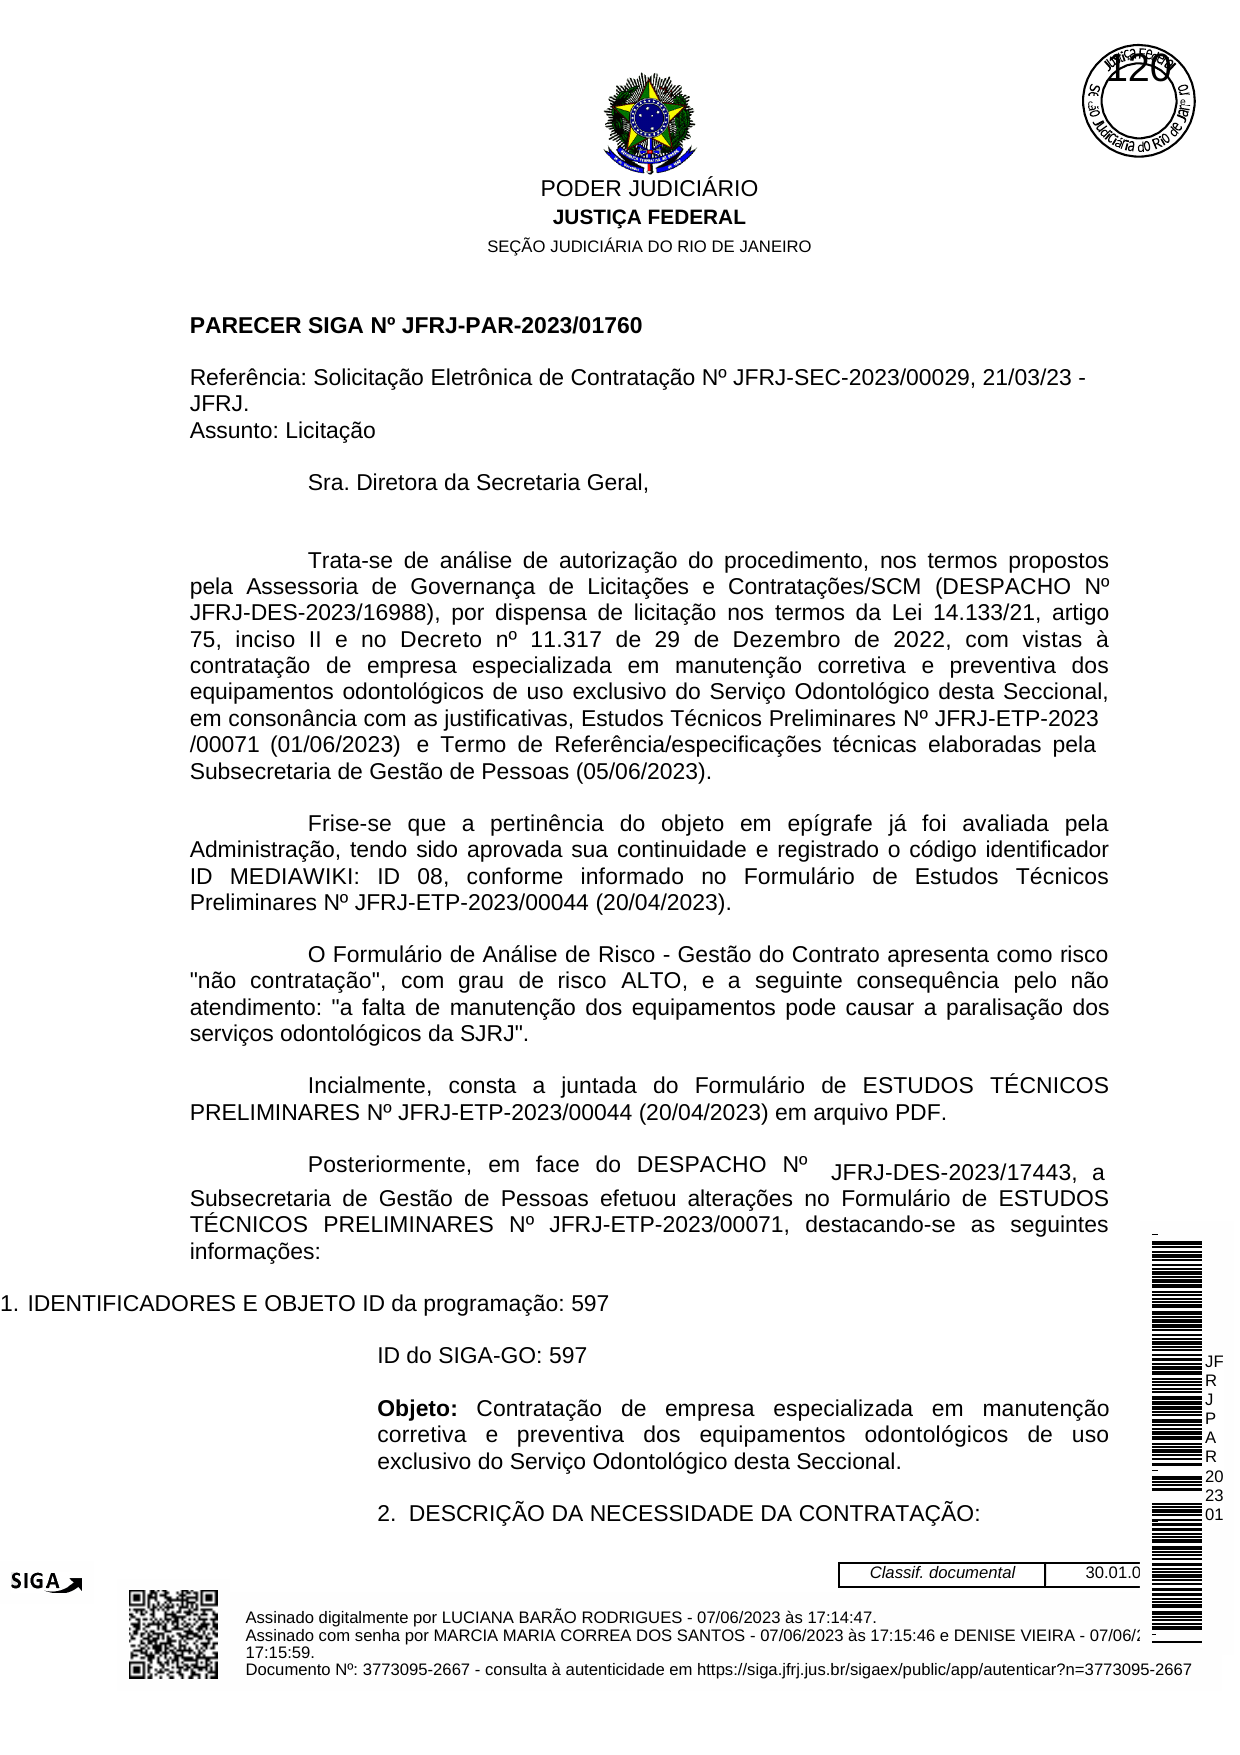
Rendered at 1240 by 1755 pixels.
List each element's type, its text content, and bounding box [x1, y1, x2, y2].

text Sra. Diretora da Secretaria Geral, [308, 469, 1239, 495]
text Posteriormente, em face do DESPACHO Nº [308, 1151, 814, 1177]
text JUSTIÇA FEDERAL [225, 205, 1074, 229]
text e Termo de Referência/especificações técnicas elaboradas pela [416, 731, 1239, 758]
text Incialmente, consta a juntada do Formulário de ESTUDOS TÉCNICOS PRELIMINARES Nº JFRJ-ETP-2023/00044 (20/04/2023) em arquivo PDF. [189, 1072, 1109, 1125]
text JFRJ-DES-2023/17443, a [831, 1158, 1239, 1185]
list DESCRIÇÃO DA NECESSIDADE DA CONTRATAÇÃO: [377, 1500, 1139, 1526]
text Referência: Solicitação Eletrônica de Contratação Nº JFRJ-SEC-2023/00029, 21/03/23 - JFRJ. [189, 364, 1109, 417]
text Subsecretaria de Gestão de Pessoas efetuou alterações no Formulário de ESTUDOS TÉCNICOS PRELIMINARES Nº JFRJ-ETP-2023/00071, destacando-se as seguintes informações: [189, 1185, 1109, 1264]
text ç [1088, 97, 1100, 106]
text e [1180, 96, 1192, 105]
text PODER JUDICIÁRIO [225, 175, 1074, 202]
text Objeto: Contratação de empresa especializada em manutenção corretiva e preventiva dos equipamentos odontológicos de uso exclusivo do Serviço Odontológico desta Seccional. [377, 1395, 1109, 1474]
list JFRJPAR202301760A [1205, 1352, 1224, 1523]
text O Formulário de Análise de Risco - Gestão do Contrato apresenta como risco "não contratação", com grau de risco ALTO, e a seguinte consequência pelo não atendimento: "a falta de manutenção dos equipamentos pode causar a paralisação dos serviços odontológicos da SJRJ". [189, 941, 1109, 1047]
text ID do SIGA-GO: 597 [377, 1342, 1139, 1368]
text Trata-se de análise de autorização do procedimento, nos termos propostos pela Assessoria de Governança de Licitações e Contratações/SCM (DESPACHO Nº JFRJ-DES-2023/16988), por dispensa de licitação nos termos da Lei 14.133/21, artigo 75, inciso II e no Decreto nº 11.317 de 29 de Dezembro de 2022, com vistas à contratação de empresa especializada em manutenção corretiva e preventiva dos equipamentos odontológicos de uso exclusivo do Serviço Odontológico desta Seccional, em consonância com as justificativas, Estudos Técnicos Preliminares Nº JFRJ-ETP-2023 [189, 547, 1109, 731]
text SEÇÃO JUDICIÁRIA DO RIO DE JANEIRO [225, 237, 1074, 256]
text Subsecretaria de Gestão de Pessoas (05/06/2023). [189, 758, 1239, 784]
list IDENTIFICADORES E OBJETO ID da programação: 597 [0, 1290, 743, 1316]
text Assunto: Licitação [189, 417, 1239, 443]
text /00071 (01/06/2023) [189, 731, 404, 757]
text PARECER SIGA Nº JFRJ-PAR-2023/01760 [189, 312, 1239, 338]
text Frise-se que a pertinência do objeto em epígrafe já foi avaliada pela Administração, tendo sido aprovada sua continuidade e registrado o código identificador ID MEDIAWIKI: ID 08, conforme informado no Formulário de Estudos Técnicos Preliminares Nº JFRJ-ETP-2023/00044 (20/04/2023). [189, 810, 1109, 915]
